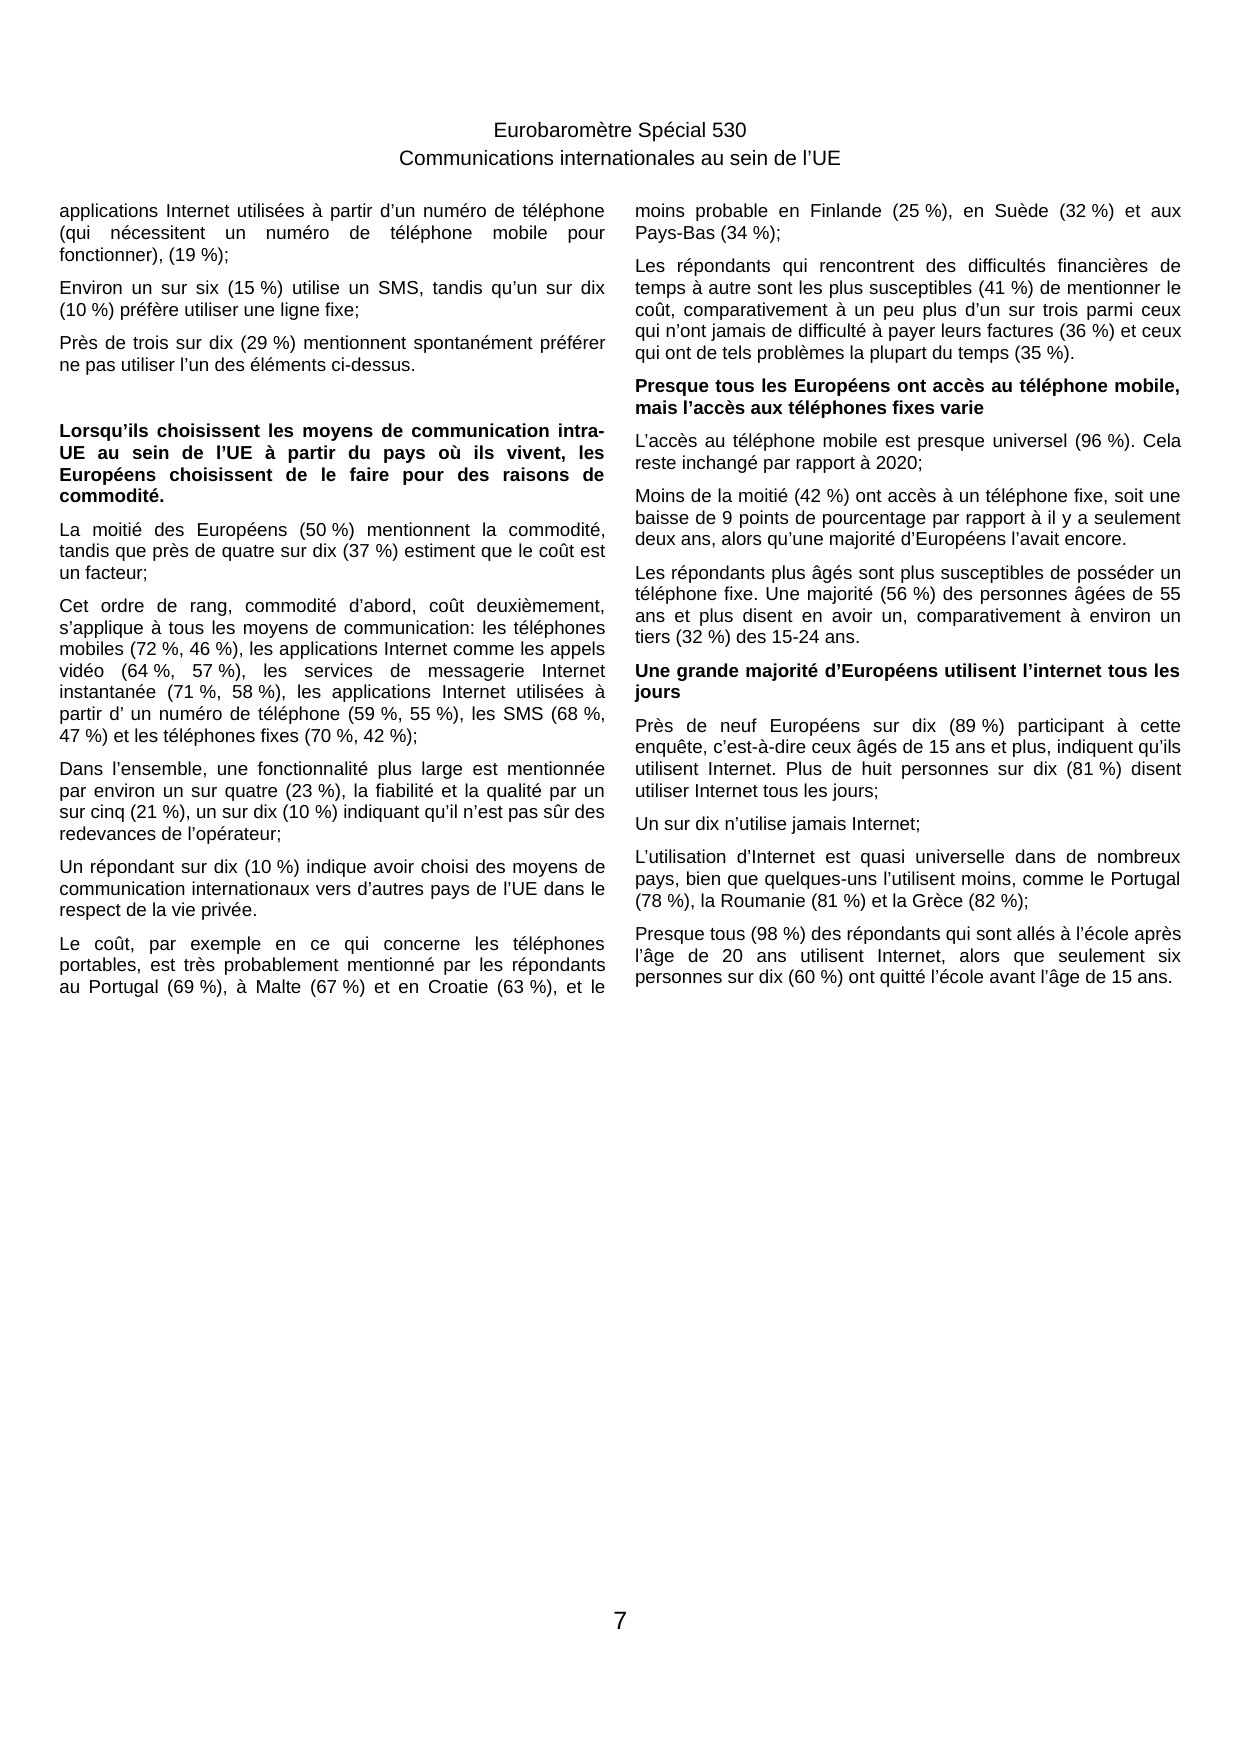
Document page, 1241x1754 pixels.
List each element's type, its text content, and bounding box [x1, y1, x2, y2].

text Les répondants qui rencontrent des difficultés financières de temps à autre sont les plus susceptibles (41 %) de mentionner le coût, comparativement à un peu plus d’un sur trois parmi ceux qui n’ont jamais de difficulté à payer leurs factures (36 %) et ceux qui ont de tels problèmes la plupart du temps (35 %). [635, 255, 1181, 363]
text Lorsqu’ils choisissent les moyens de communication intra-UE au sein de l’UE à partir du pays où ils vivent, les Européens choisissent de le faire pour des raisons de commodité. [59, 420, 605, 507]
text Cet ordre de rang, commodité d’abord, coût deuxièmement, s’applique à tous les moyens de communication: les téléphones mobiles (72 %, 46 %), les applications Internet comme les appels vidéo (64 %, 57 %), les services de messagerie Internet instantanée (71 %, 58 %), les applications Internet utilisées à partir d’ un numéro de téléphone (59 %, 55 %), les SMS (68 %, 47 %) et les téléphones fixes (70 %, 42 %); [59, 595, 605, 746]
text Dans l’ensemble, une fonctionnalité plus large est mentionnée par environ un sur quatre (23 %), la fiabilité et la qualité par un sur cinq (21 %), un sur dix (10 %) indiquant qu’il n’est pas sûr des redevances de l’opérateur; [59, 758, 605, 844]
text L’accès au téléphone mobile est presque universel (96 %). Cela reste inchangé par rapport à 2020; [635, 430, 1181, 473]
text Une grande majorité d’Européens utilisent l’internet tous les jours [635, 660, 1181, 703]
text Près de trois sur dix (29 %) mentionnent spontanément préférer ne pas utiliser l’un des éléments ci-dessus. [59, 332, 605, 375]
text applications Internet utilisées à partir d’un numéro de téléphone (qui nécessitent un numéro de téléphone mobile pour fonctionner), (19 %); [59, 200, 605, 265]
text Un sur dix n’utilise jamais Internet; [635, 813, 1181, 834]
text Presque tous (98 %) des répondants qui sont allés à l’école après l’âge de 20 ans utilisent Internet, alors que seulement six personnes sur dix (60 %) ont quitté l’école avant l’âge de 15 ans. [635, 923, 1181, 987]
text L’utilisation d’Internet est quasi universelle dans de nombreux pays, bien que quelques-uns l’utilisent moins, comme le Portugal (78 %), la Roumanie (81 %) et la Grèce (82 %); [635, 846, 1181, 911]
text Presque tous les Européens ont accès au téléphone mobile, mais l’accès aux téléphones fixes varie [635, 375, 1181, 418]
text Le coût, par exemple en ce qui concerne les téléphones portables, est très probablement mentionné par les répondants au Portugal (69 %), à Malte (67 %) et en Croatie (63 %), et le [59, 932, 605, 997]
text Les répondants plus âgés sont plus susceptibles de posséder un téléphone fixe. Une majorité (56 %) des personnes âgées de 55 ans et plus disent en avoir un, comparativement à environ un tiers (32 %) des 15-24 ans. [635, 562, 1181, 648]
text Un répondant sur dix (10 %) indique avoir choisi des moyens de communication internationaux vers d’autres pays de l’UE dans le respect de la vie privée. [59, 856, 605, 921]
text Près de neuf Européens sur dix (89 %) participant à cette enquête, c’est-à-dire ceux âgés de 15 ans et plus, indiquent qu’ils utilisent Internet. Plus de huit personnes sur dix (81 %) disent utiliser Internet tous les jours; [635, 715, 1181, 801]
text Moins de la moitié (42 %) ont accès à un téléphone fixe, soit une baisse de 9 points de pourcentage par rapport à il y a seulement deux ans, alors qu’une majorité d’Européens l’avait encore. [635, 485, 1181, 550]
text Environ un sur six (15 %) utilise un SMS, tandis qu’un sur dix (10 %) préfère utiliser une ligne fixe; [59, 277, 605, 320]
text moins probable en Finlande (25 %), en Suède (32 %) et aux Pays-Bas (34 %); [635, 200, 1181, 243]
text La moitié des Européens (50 %) mentionnent la commodité, tandis que près de quatre sur dix (37 %) estiment que le coût est un facteur; [59, 518, 605, 583]
